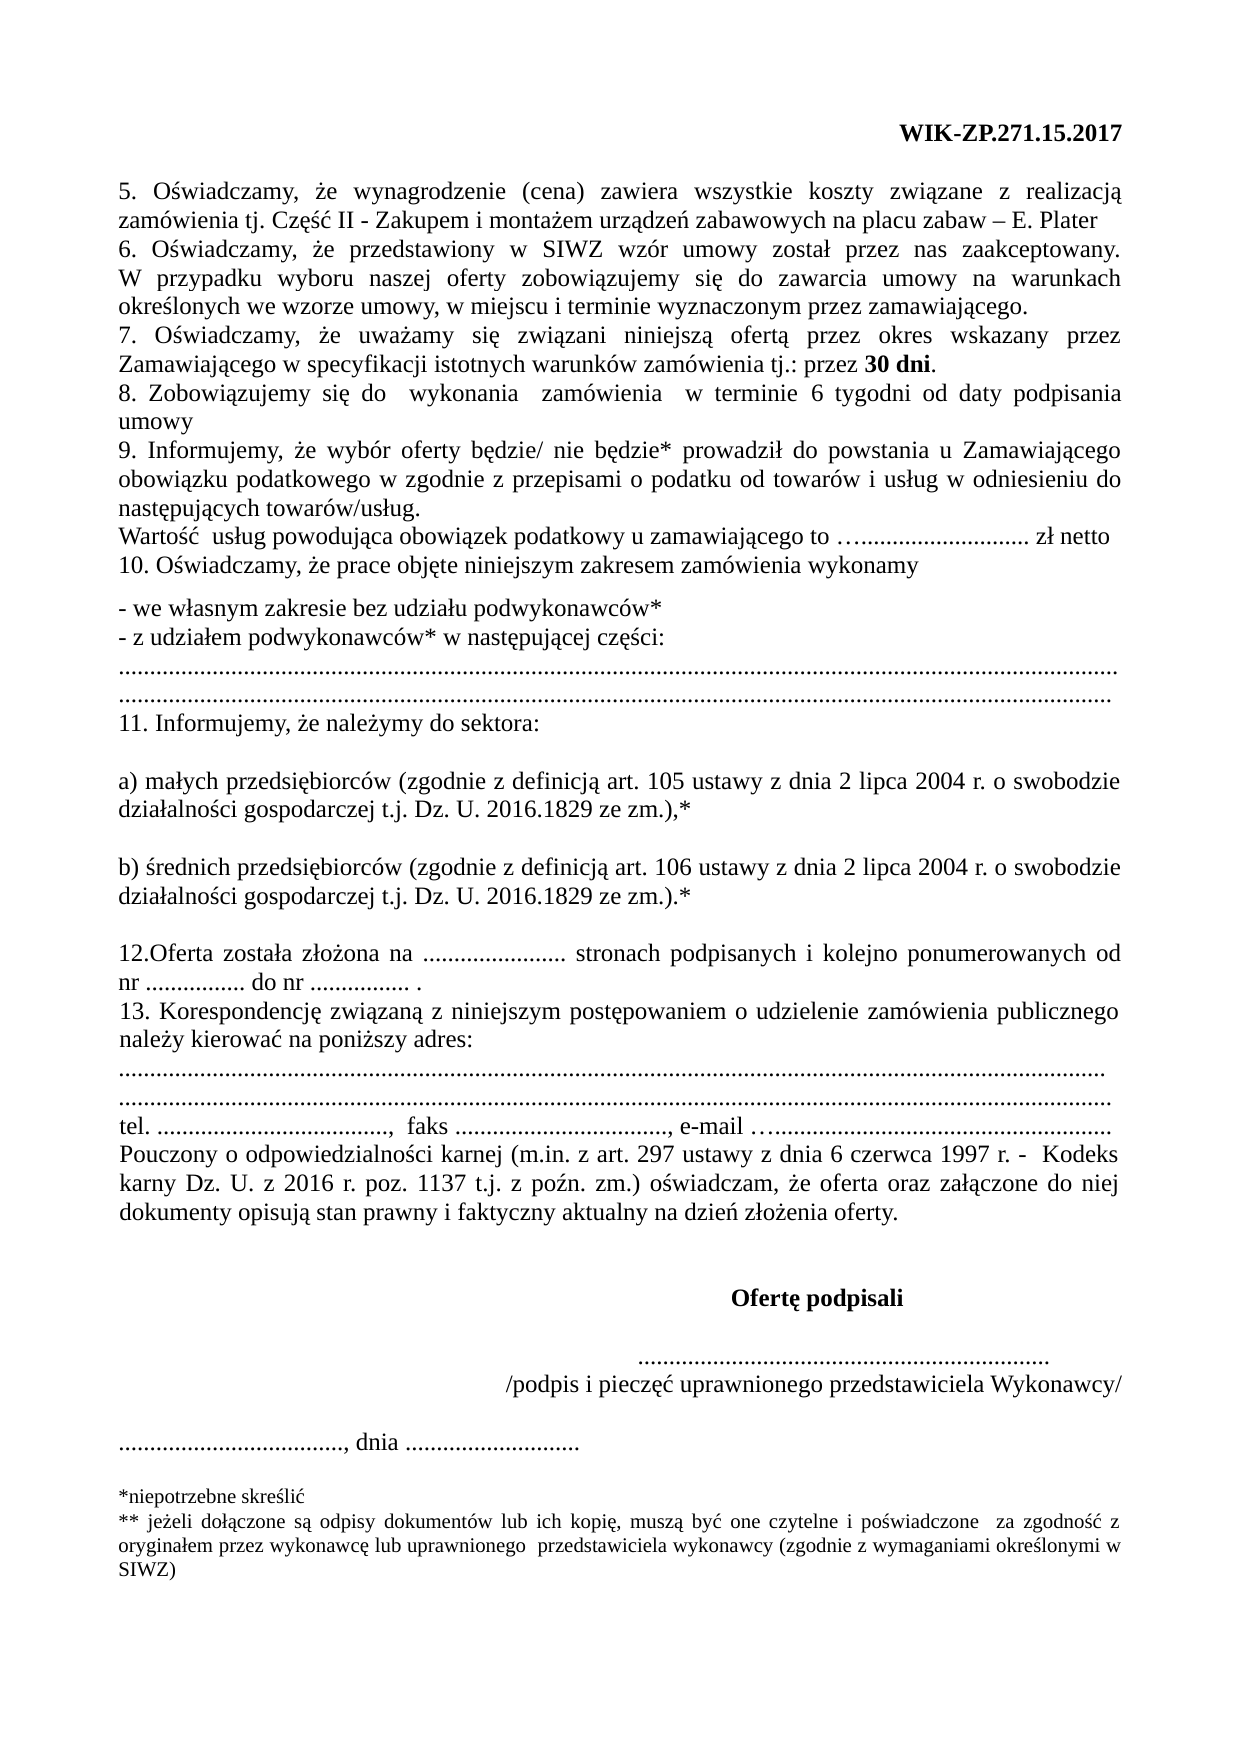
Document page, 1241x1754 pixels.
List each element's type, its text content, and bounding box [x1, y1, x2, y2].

list ............................................................................................................................................................... [118, 1082, 1120, 1111]
text 11. Informujemy, że należymy do sektora: [118, 708, 1122, 737]
text a) małych przedsiębiorców (zgodnie z definicją art. 105 ustawy z dnia 2 lipca 2004 r. o swobodzie działalności gospodarczej t.j. Dz. U. 2016.1829 ze zm.),* [118, 766, 1122, 823]
text 6. Oświadczamy, że przedstawiony w SIWZ wzór umowy został przez nas zaakceptowany. W przypadku wyboru naszej oferty zobowiązujemy się do zawarcia umowy na warunkach określonych we wzorze umowy, w miejscu i terminie wyznaczonym przez zamawiającego. [118, 234, 1122, 320]
text ** jeżeli dołączone są odpisy dokumentów lub ich kopię, muszą być one czytelne i poświadczone za zgodność z oryginałem przez wykonawcę lub uprawnionego przedstawiciela wykonawcy (zgodnie z wymaganiami określonymi w SIWZ) [118, 1508, 1122, 1581]
text 8. Zobowiązujemy się do wykonania zamówienia w terminie 6 tygodni od daty podpisania umowy [118, 378, 1122, 435]
text Ofertę podpisali [118, 1283, 1122, 1312]
text - we własnym zakresie bez udziału podwykonawców* [118, 593, 1122, 622]
text /podpis i pieczęć uprawnionego przedstawiciela Wykonawcy/ [118, 1369, 1122, 1398]
text 9. Informujemy, że wybór oferty będzie/ nie będzie* prowadził do powstania u Zamawiającego obowiązku podatkowego w zgodnie z przepisami o podatku od towarów i usług w odniesieniu do następujących towarów/usług. [118, 435, 1122, 521]
text ...................................., dnia ............................ [118, 1427, 1122, 1456]
text 7. Oświadczamy, że uważamy się związani niniejszą ofertą przez okres wskazany przez Zamawiającego w specyfikacji istotnych warunków zamówienia tj.: przez 30 dni. [118, 320, 1122, 378]
text Wartość usług powodująca obowiązek podatkowy u zamawiającego to …........................... zł netto [118, 521, 1122, 550]
text b) średnich przedsiębiorców (zgodnie z definicją art. 106 ustawy z dnia 2 lipca 2004 r. o swobodzie działalności gospodarczej t.j. Dz. U. 2016.1829 ze zm.).* [118, 852, 1122, 909]
list .............................................................................................................................................................. [118, 1053, 1120, 1082]
text - z udziałem podwykonawców* w następującej części: ............................................................................................................................................................................................................................................................................................................................... [118, 622, 1122, 708]
text Pouczony o odpowiedzialności karnej (m.in. z art. 297 ustawy z dnia 6 czerwca 1997 r. - Kodeks karny Dz. U. z 2016 r. poz. 1137 t.j. z poźn. zm.) oświadczam, że oferta oraz załączone do niej dokumenty opisują stan prawny i faktyczny aktualny na dzień złożenia oferty. [119, 1139, 1120, 1226]
text 12.Oferta została złożona na ....................... stronach podpisanych i kolejno ponumerowanych od nr ................ do nr ................ . [118, 938, 1122, 996]
list tel. ....................................., faks .................................., e-mail …...................................................... [119, 1111, 1120, 1139]
text .................................................................. [118, 1341, 1122, 1369]
list 13. Korespondencję związaną z niniejszym postępowaniem o udzielenie zamówienia publicznego należy kierować na poniższy adres: [119, 996, 1120, 1053]
text *niepotrzebne skreślić [118, 1484, 1122, 1508]
text 5. Oświadczamy, że wynagrodzenie (cena) zawiera wszystkie koszty związane z realizacją zamówienia tj. Część II - Zakupem i montażem urządzeń zabawowych na placu zabaw – E. Plater [118, 176, 1122, 234]
text 10. Oświadczamy, że prace objęte niniejszym zakresem zamówienia wykonamy [118, 550, 1122, 579]
